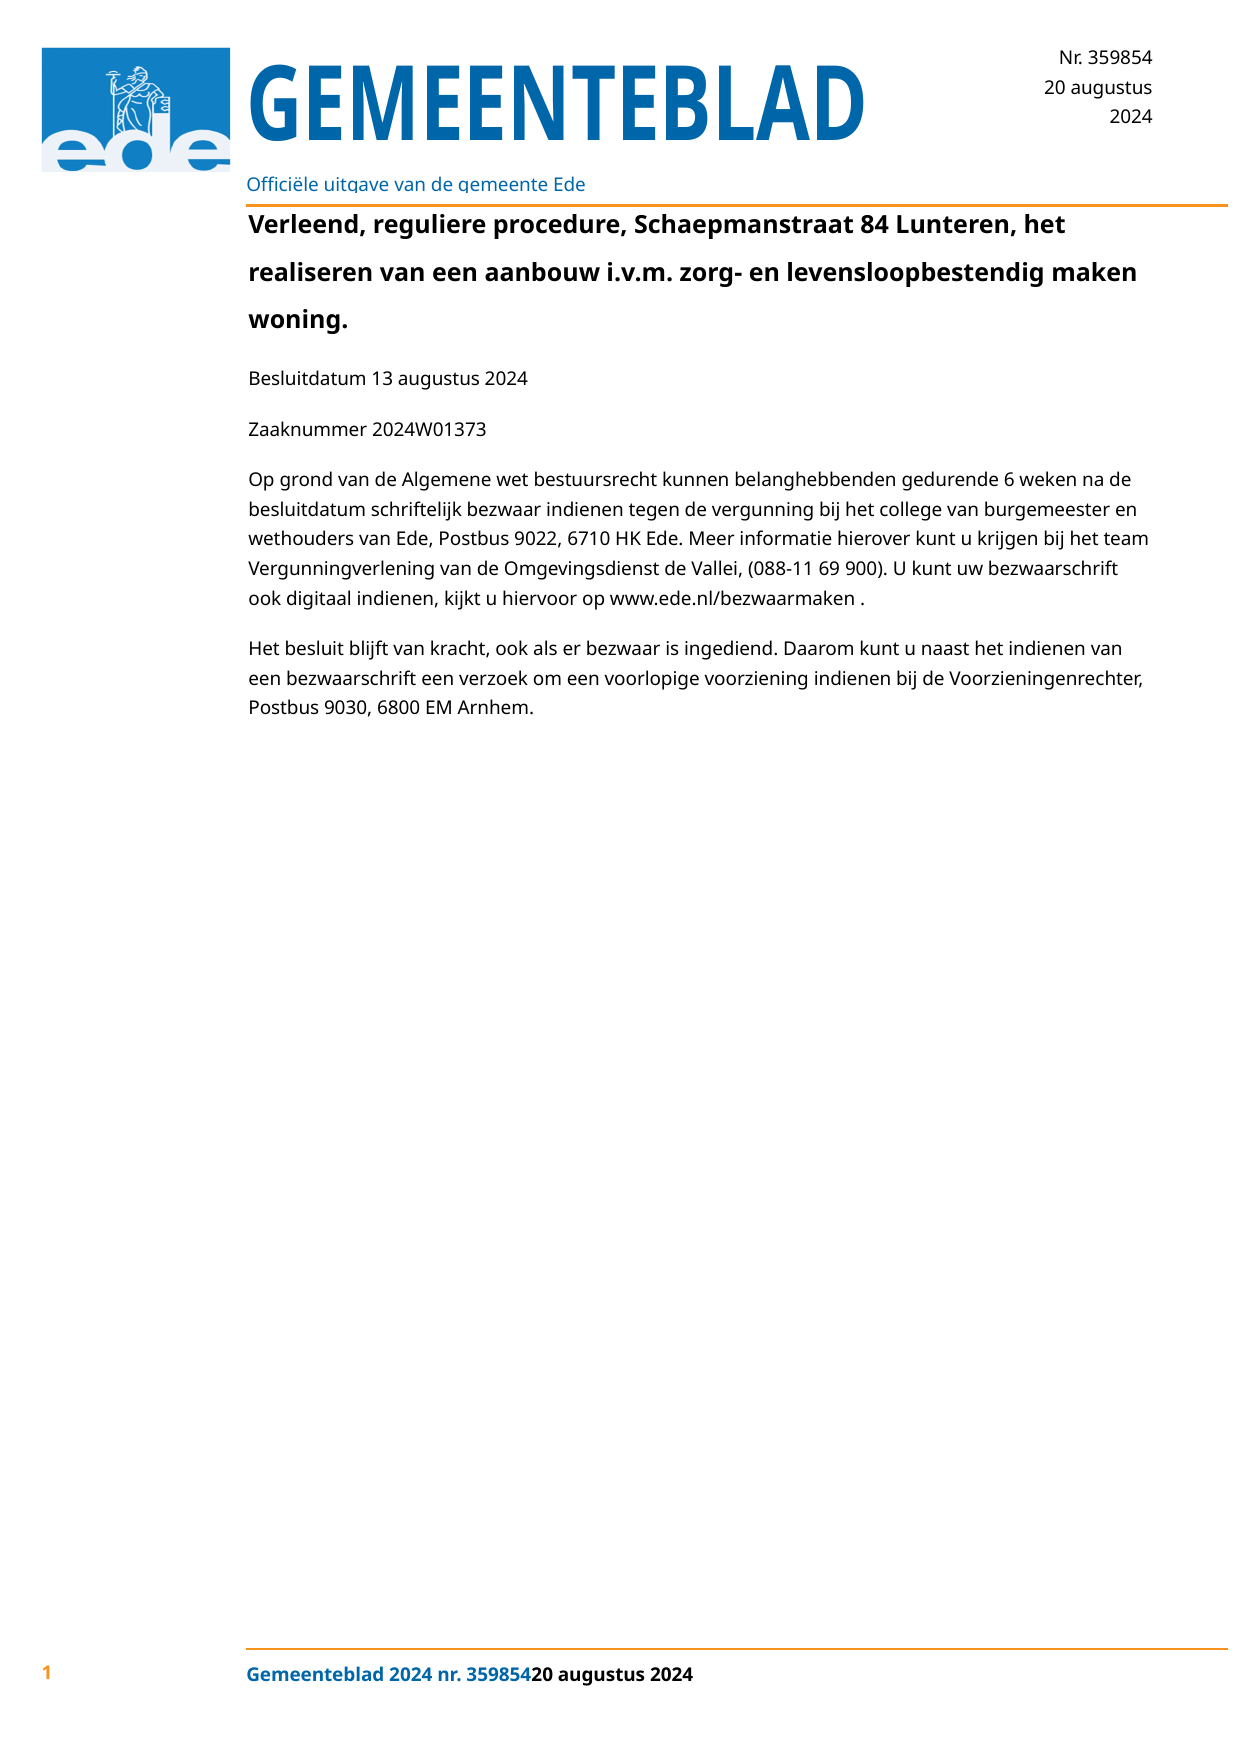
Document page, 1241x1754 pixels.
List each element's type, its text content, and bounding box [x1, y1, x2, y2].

text Zaaknummer 2024W01373 [248, 416, 1152, 442]
text Op grond van de Algemene wet bestuursrecht kunnen belanghebbenden gedurende 6 weken na de besluitdatum schriftelijk bezwaar indienen tegen de vergunning bij het college van burgemeester en wethouders van Ede, Postbus 9022, 6710 HK Ede. Meer informatie hierover kunt u krijgen bij het team Vergunningverlening van de Omgevingsdienst de Vallei, (088-11 69 900). U kunt uw bezwaarschrift ook digitaal indienen, kijkt u hiervoor op www.ede.nl/bezwaarmaken . [248, 466, 1152, 610]
text Verleend, reguliere procedure, Schaepmanstraat 84 Lunteren, het realiseren van een aanbouw i.v.m. zorg- en levensloopbestendig maken woning. [248, 207, 1152, 336]
text Het besluit blijft van kracht, ook als er bezwaar is ingediend. Daarom kunt u naast het indienen van een bezwaarschrift een verzoek om een voorlopige voorziening indienen bij de Voorzieningenrechter, Postbus 9030, 6800 EM Arnhem. [248, 635, 1152, 720]
text Besluitdatum 13 augustus 2024 [248, 366, 1152, 391]
picture [41, 47, 231, 172]
